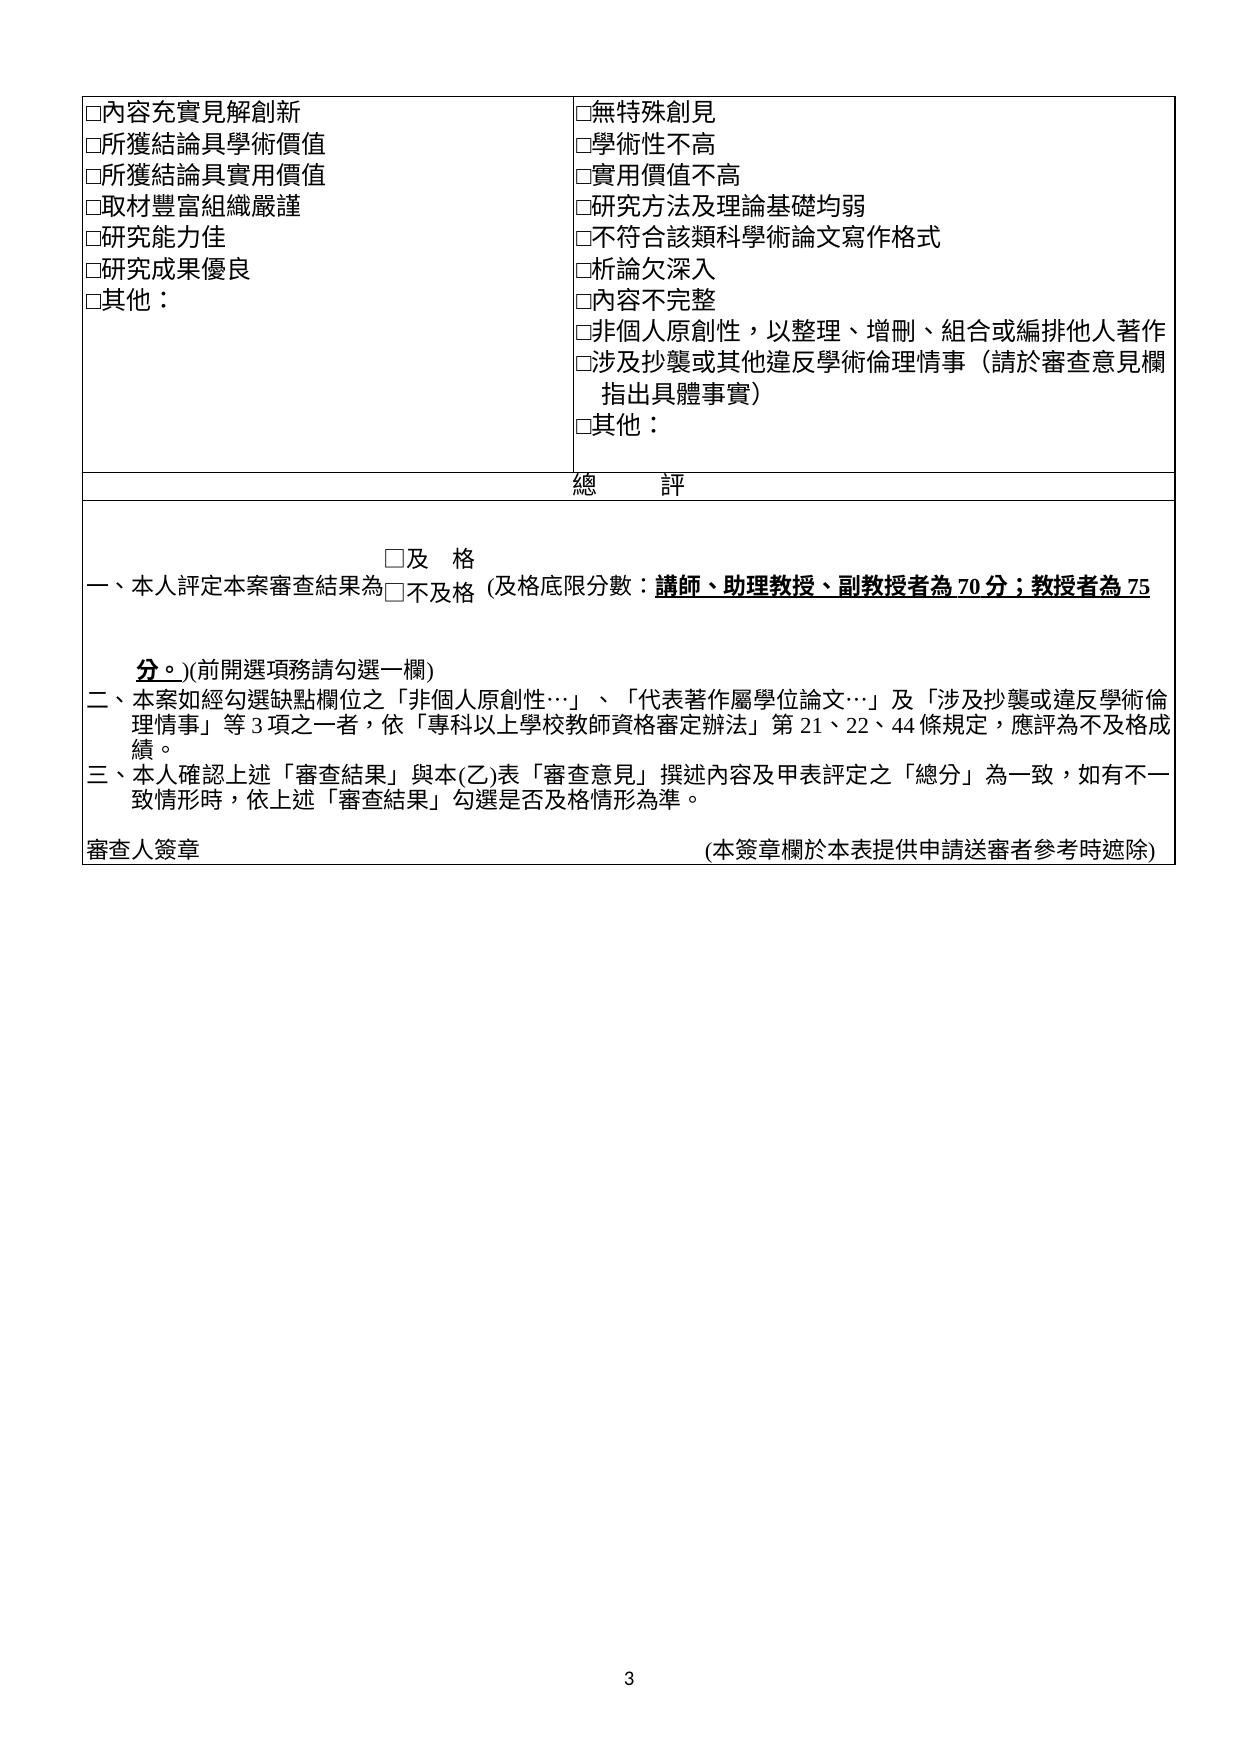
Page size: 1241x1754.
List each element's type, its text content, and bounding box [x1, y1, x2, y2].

table_cell 總 評 [83, 473, 1174, 500]
table_cell □內容充實見解創新 □所獲結論具學術價值 □所獲結論具實用價值 □取材豐富組織嚴謹 □研究能力佳 □研究成果優良 □其他： [83, 97, 573, 472]
table_cell □無特殊創見 □學術性不高 □實用價值不高 □研究方法及理論基礎均弱 □不符合該類科學術論文寫作格式 □析論欠深入 □內容不完整 □非個人原創性，以整理、增刪、組合或編排他人著作 □涉及抄襲或其他違反學術倫理情事（請於審查意見欄指出具體事實） □其他： [574, 97, 1174, 472]
table_cell 一、本人評定本案審查結果為□及 格□不及格 (及格底限分數：講師、助理教授、副教授者為70分；教授者為75 分。)(前開選項務請勾選一欄) 二、本案如經勾選缺點欄位之「非個人原創性…」、「代表著作屬學位論文…」及「涉及抄襲或違反學術倫理情事」等3項之一者，依「專科以上學校教師資格審定辦法」第21、22、44條規定，應評為不及格成績。 三、本人確認上述「審查結果」與本(乙)表「審查意見」撰述內容及甲表評定之「總分」為一致，如有不一致情形時，依上述「審查結果」勾選是否及格情形為準。 審查人簽章 (本簽章欄於本表提供申請送審者參考時遮除) [83, 501, 1174, 864]
